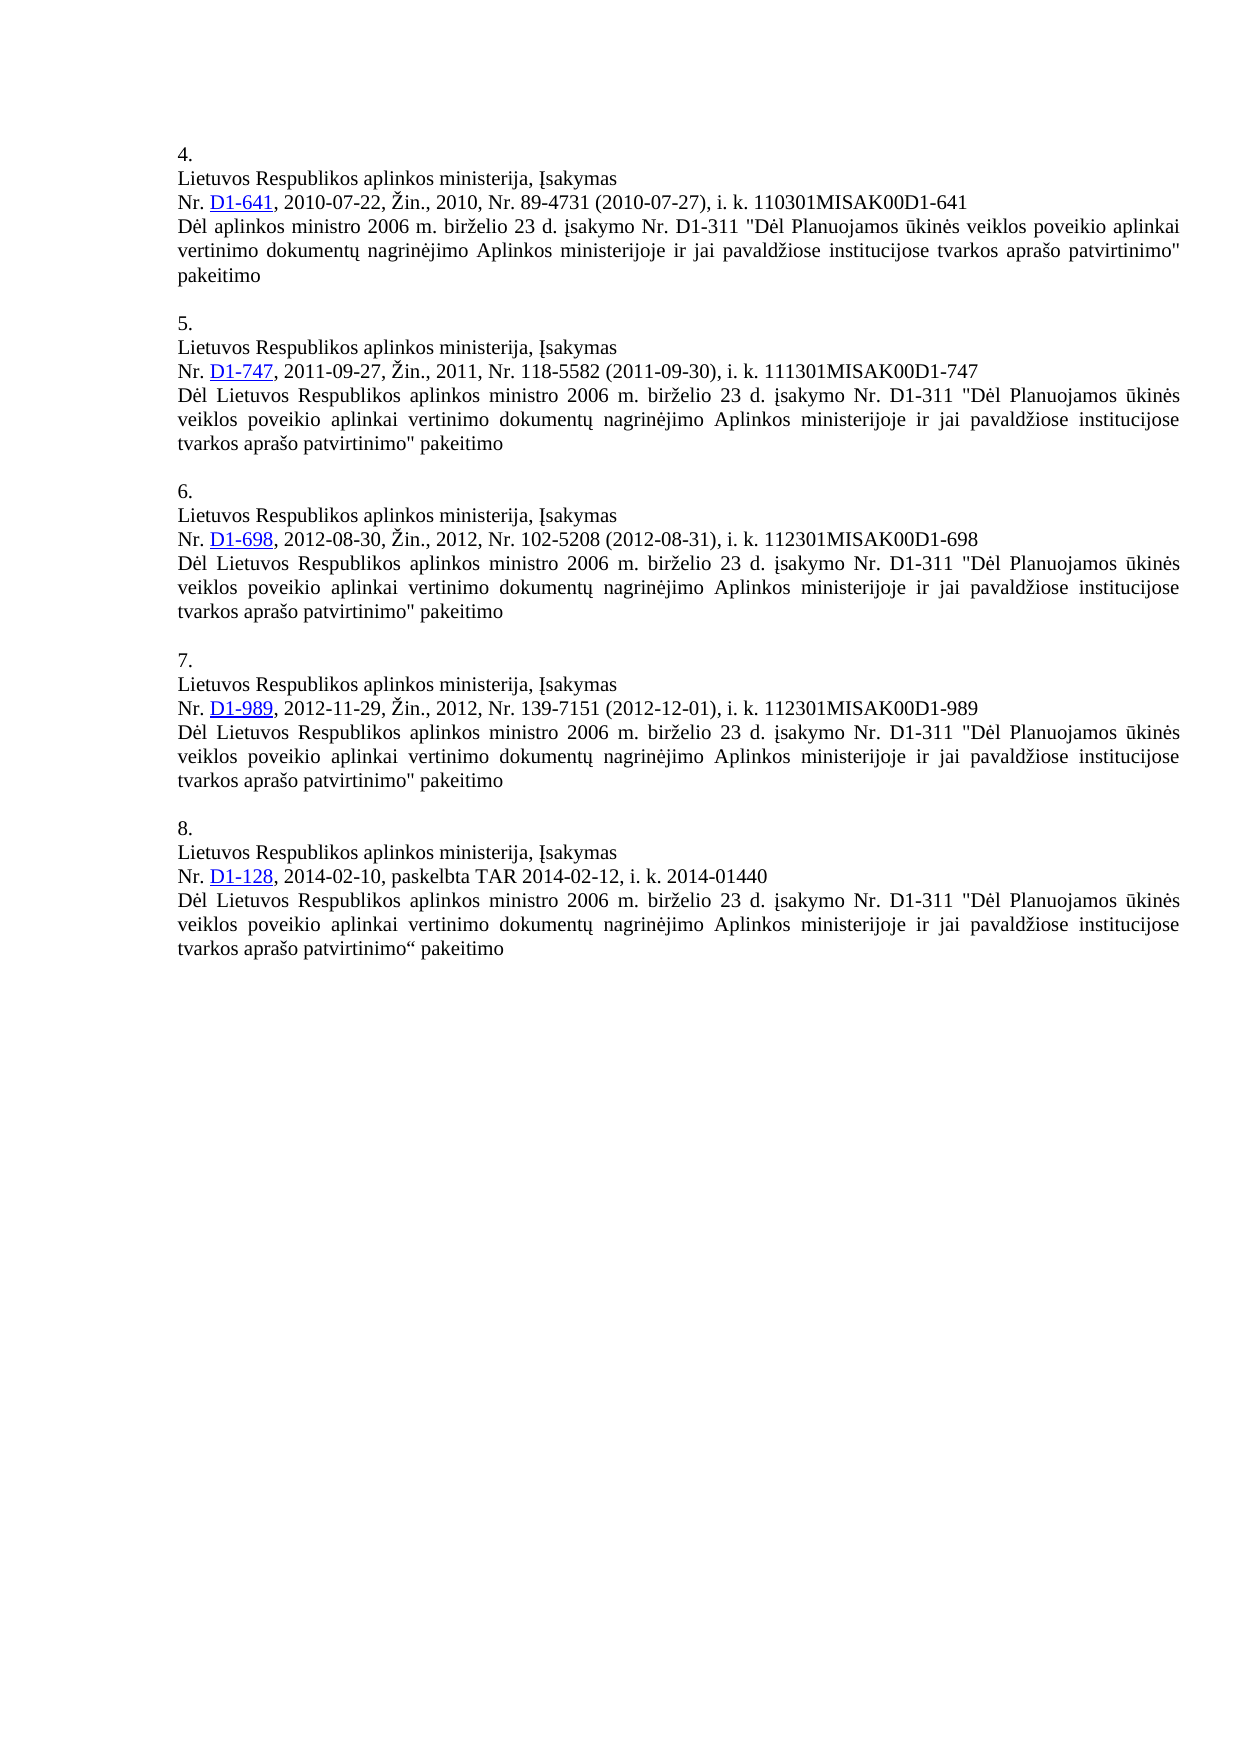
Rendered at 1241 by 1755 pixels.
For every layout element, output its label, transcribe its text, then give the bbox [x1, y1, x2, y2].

text Dėl Lietuvos Respublikos aplinkos ministro 2006 m. birželio 23 d. įsakymo Nr. D1-311 "Dėl Planuojamos ūkinės veiklos poveikio aplinkai vertinimo dokumentų nagrinėjimo Aplinkos ministerijoje ir jai pavaldžiose institucijose tvarkos aprašo patvirtinimo" pakeitimo [177, 551, 1181, 623]
text Lietuvos Respublikos aplinkos ministerija, Įsakymas [177, 335, 1181, 359]
text Lietuvos Respublikos aplinkos ministerija, Įsakymas [177, 503, 1181, 527]
text 7. [177, 647, 1181, 672]
text Nr. D1-641, 2010-07-22, Žin., 2010, Nr. 89-4731 (2010-07-27), i. k. 110301MISAK00D1-641 [177, 190, 1181, 214]
text Dėl aplinkos ministro 2006 m. birželio 23 d. įsakymo Nr. D1-311 "Dėl Planuojamos ūkinės veiklos poveikio aplinkai vertinimo dokumentų nagrinėjimo Aplinkos ministerijoje ir jai pavaldžiose institucijose tvarkos aprašo patvirtinimo" pakeitimo [177, 214, 1181, 287]
text Nr. D1-747, 2011-09-27, Žin., 2011, Nr. 118-5582 (2011-09-30), i. k. 111301MISAK00D1-747 [177, 359, 1181, 383]
text 6. [177, 479, 1181, 503]
text Nr. D1-698, 2012-08-30, Žin., 2012, Nr. 102-5208 (2012-08-31), i. k. 112301MISAK00D1-698 [177, 527, 1181, 551]
text Dėl Lietuvos Respublikos aplinkos ministro 2006 m. birželio 23 d. įsakymo Nr. D1-311 "Dėl Planuojamos ūkinės veiklos poveikio aplinkai vertinimo dokumentų nagrinėjimo Aplinkos ministerijoje ir jai pavaldžiose institucijose tvarkos aprašo patvirtinimo" pakeitimo [177, 383, 1181, 455]
text 4. [177, 142, 1181, 166]
text Lietuvos Respublikos aplinkos ministerija, Įsakymas [177, 166, 1181, 190]
text 8. [177, 816, 1181, 840]
text Nr. D1-128, 2014-02-10, paskelbta TAR 2014-02-12, i. k. 2014-01440 [177, 864, 1181, 888]
text 5. [177, 311, 1181, 335]
text Dėl Lietuvos Respublikos aplinkos ministro 2006 m. birželio 23 d. įsakymo Nr. D1-311 "Dėl Planuojamos ūkinės veiklos poveikio aplinkai vertinimo dokumentų nagrinėjimo Aplinkos ministerijoje ir jai pavaldžiose institucijose tvarkos aprašo patvirtinimo“ pakeitimo [177, 888, 1181, 960]
text Dėl Lietuvos Respublikos aplinkos ministro 2006 m. birželio 23 d. įsakymo Nr. D1-311 "Dėl Planuojamos ūkinės veiklos poveikio aplinkai vertinimo dokumentų nagrinėjimo Aplinkos ministerijoje ir jai pavaldžiose institucijose tvarkos aprašo patvirtinimo" pakeitimo [177, 720, 1181, 792]
text Lietuvos Respublikos aplinkos ministerija, Įsakymas [177, 672, 1181, 696]
text Lietuvos Respublikos aplinkos ministerija, Įsakymas [177, 840, 1181, 864]
text Nr. D1-989, 2012-11-29, Žin., 2012, Nr. 139-7151 (2012-12-01), i. k. 112301MISAK00D1-989 [177, 696, 1181, 720]
